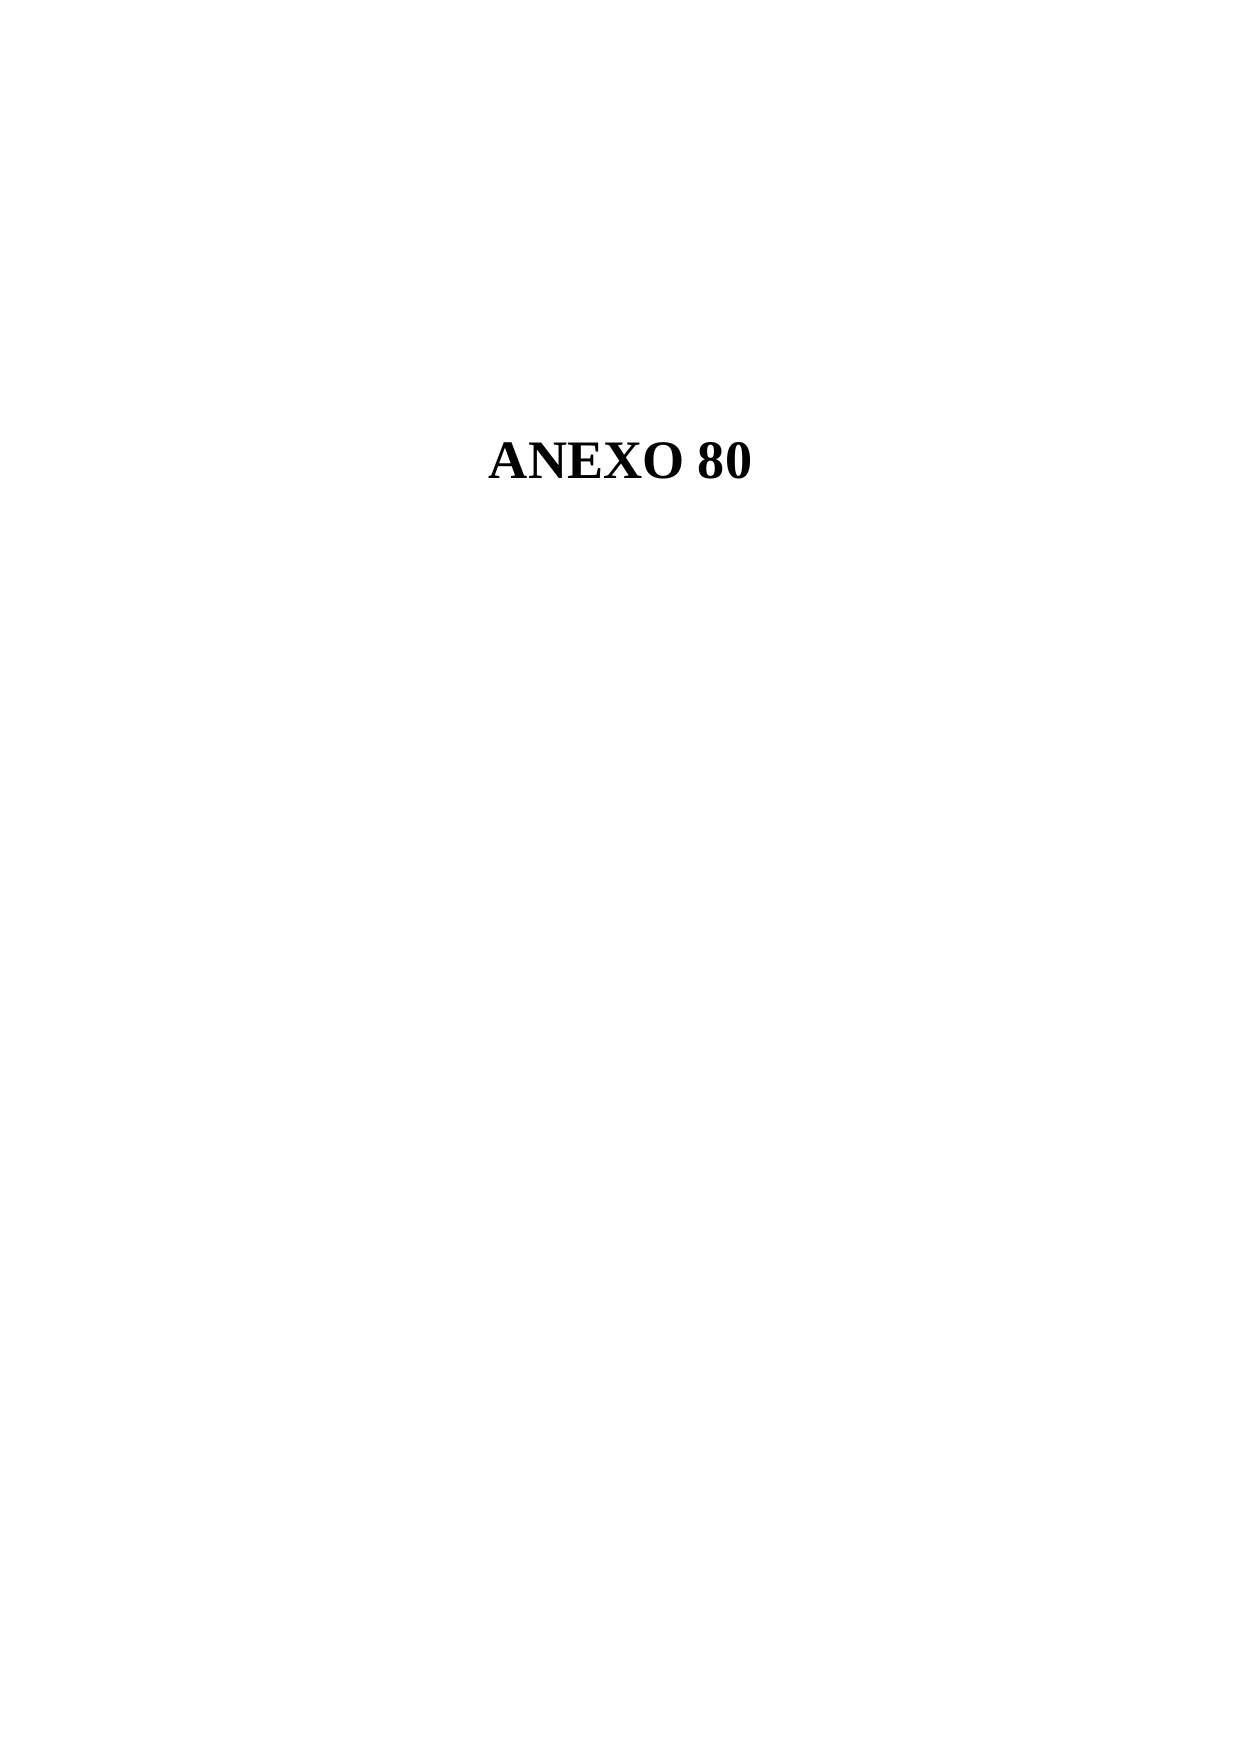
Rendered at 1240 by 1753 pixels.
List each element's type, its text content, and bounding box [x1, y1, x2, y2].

text ANEXO 80 [489, 430, 777, 490]
